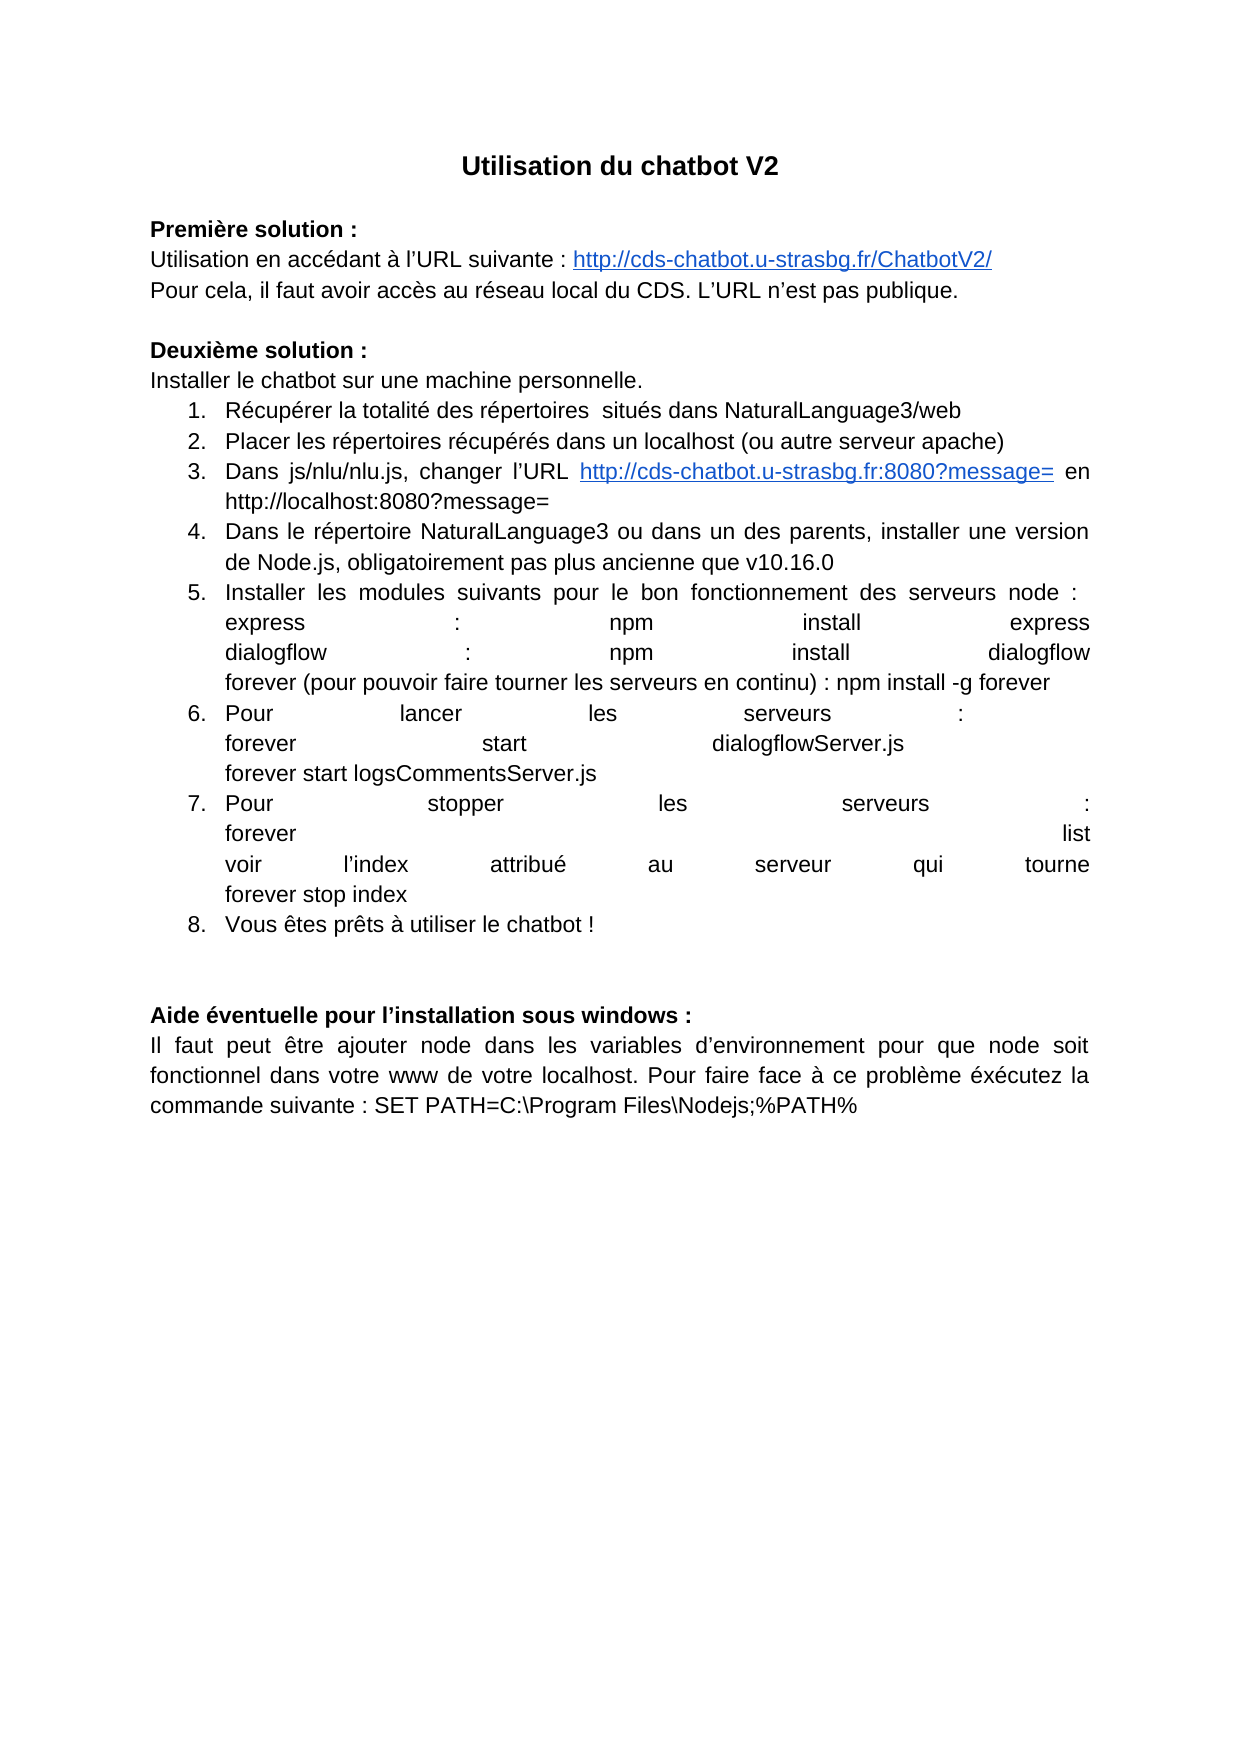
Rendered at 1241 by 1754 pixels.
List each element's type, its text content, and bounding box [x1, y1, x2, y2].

list Vous êtes prêts à utiliser le chatbot ! [187, 911, 1090, 937]
text Il faut peut être ajouter node dans les variables d’environnement pour que node soit fonctionnel dans votre www de votre localhost. Pour faire face à ce problème éxécutez la commande suivante : SET PATH=C:\Program Files\Nodejs;%PATH% [150, 1032, 1090, 1118]
text Deuxième solution : [150, 337, 1090, 363]
list Dans le répertoire NaturalLanguage3 ou dans un des parents, installer une version de Node.js, obligatoirement pas plus ancienne que v10.16.0 [187, 518, 1090, 575]
text Installer le chatbot sur une machine personnelle. [150, 367, 1090, 393]
list Pour lancer les serveurs : forever start dialogflowServer.js forever start logsCommentsServer.js [187, 699, 1090, 786]
text Aide éventuelle pour l’installation sous windows : [150, 1002, 1090, 1028]
text Utilisation du chatbot V2 [150, 150, 1090, 181]
text Utilisation en accédant à l’URL suivante : http://cds-chatbot.u-strasbg.fr/ChatbotV2/ [150, 246, 1090, 273]
list Placer les répertoires récupérés dans un localhost (ou autre serveur apache) [187, 428, 1090, 454]
list Dans js/nlu/nlu.js, changer l’URL http://cds-chatbot.u-strasbg.fr:8080?message= en http://localhost:8080?message= [187, 458, 1090, 514]
list Récupérer la totalité des répertoires situés dans NaturalLanguage3/web [187, 397, 1090, 424]
text Première solution : [150, 216, 1090, 242]
text Pour cela, il faut avoir accès au réseau local du CDS. L’URL n’est pas publique. [150, 277, 1090, 303]
list Installer les modules suivants pour le bon fonctionnement des serveurs node : express : npm install express dialogflow : npm install dialogflow forever (pour pouvoir faire tourner les serveurs en continu) : npm install -g forever [187, 579, 1090, 696]
list Pour stopper les serveurs : forever list voir l’index attribué au serveur qui tourne forever stop index [187, 790, 1090, 907]
